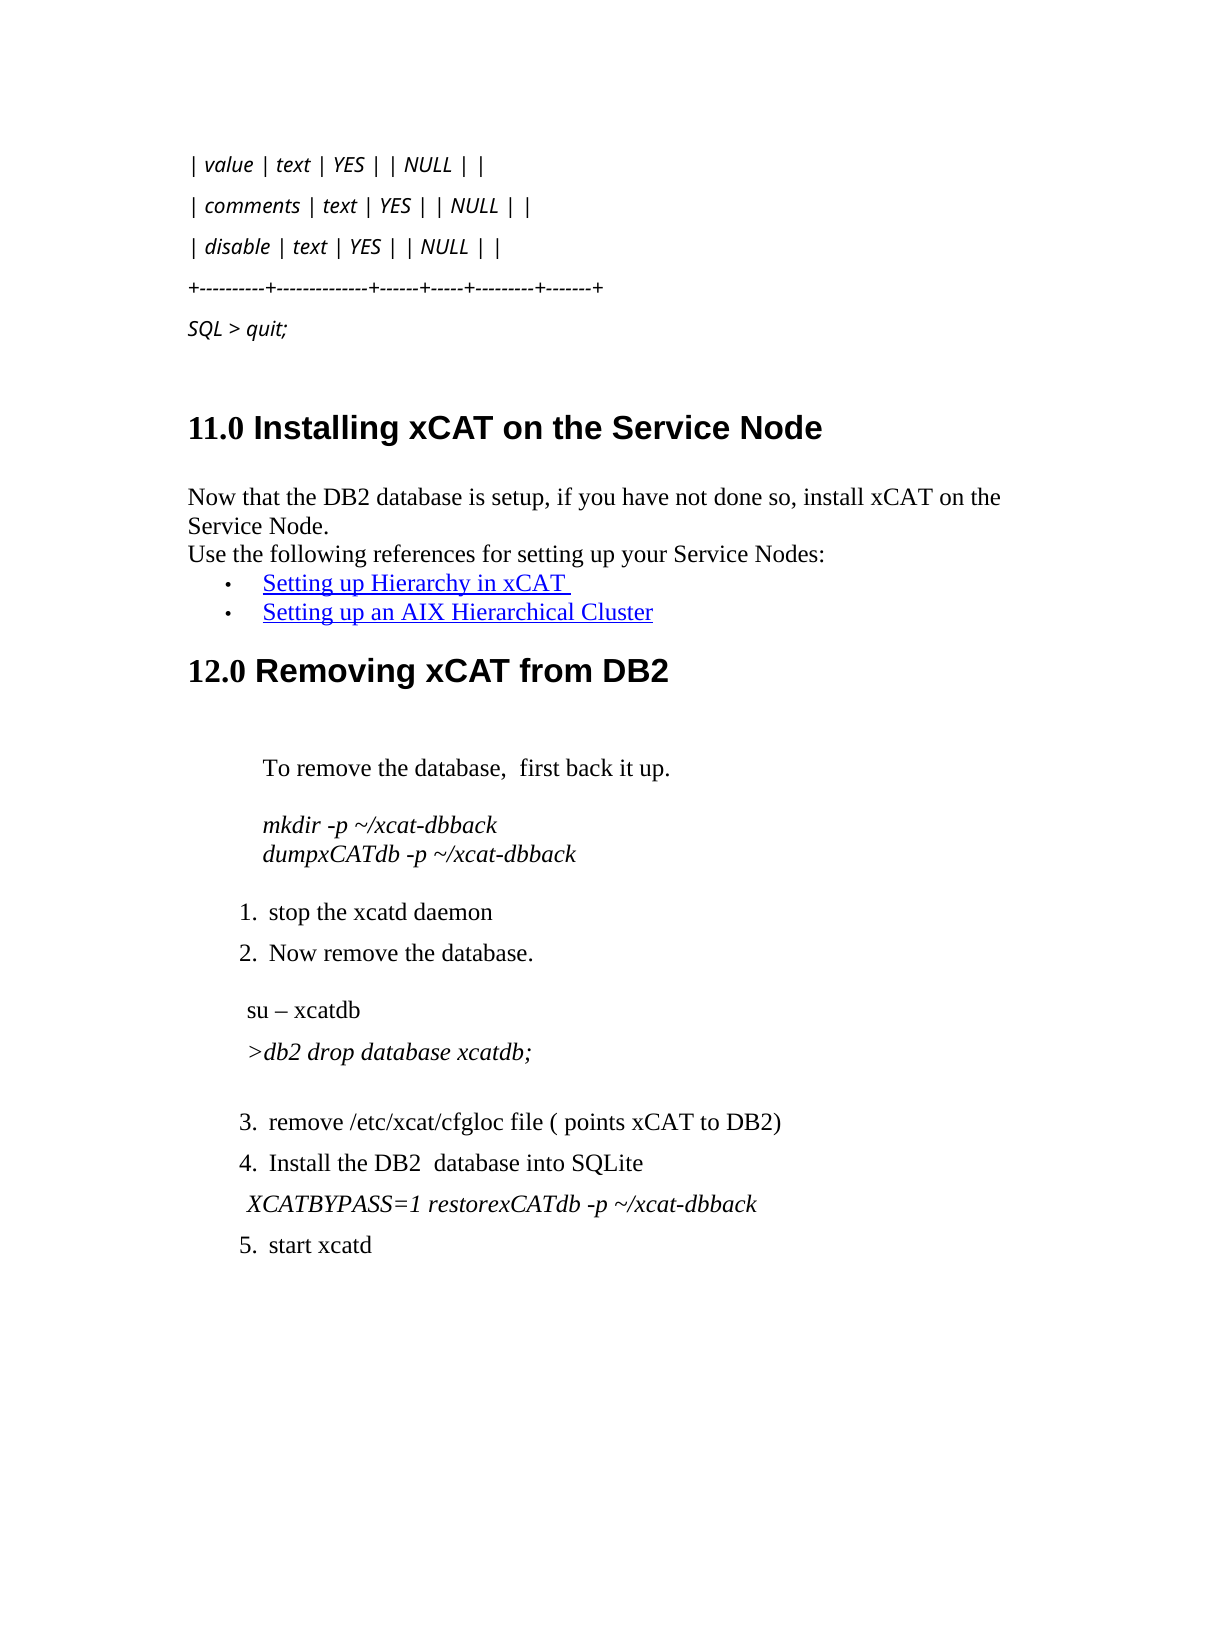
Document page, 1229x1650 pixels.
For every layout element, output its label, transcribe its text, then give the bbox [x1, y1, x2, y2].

subtitle Installing xCAT on the Service Node [187, 408, 1041, 447]
text SQL > quit; [187, 314, 1041, 342]
list start xcatd [217, 1231, 1041, 1259]
list >db2 drop database xcatdb; [217, 1037, 1041, 1094]
list Now remove the database. su – xcatdb [217, 938, 1041, 1024]
text Now that the DB2 database is setup, if you have not done so, install xCAT on the Service Node. [187, 482, 1041, 539]
text | disable | text | YES | | NULL | | [187, 232, 1041, 260]
list Setting up Hierarchy in xCAT [225, 568, 1041, 597]
text +----------+--------------+------+-----+---------+-------+ [187, 273, 1041, 301]
list Setting up an AIX Hierarchical Cluster [225, 597, 1041, 626]
text | comments | text | YES | | NULL | | [187, 191, 1041, 219]
list stop the xcatd daemon [217, 897, 1041, 926]
text Use the following references for setting up your Service Nodes: [187, 539, 1041, 568]
list Install the DB2 database into SQLite [217, 1148, 1041, 1177]
list XCATBYPASS=1 restorexCATdb -p ~/xcat-dbback [217, 1189, 1041, 1218]
list remove /etc/xcat/cfgloc file ( points xCAT to DB2) [217, 1107, 1041, 1136]
text | value | text | YES | | NULL | | [187, 150, 1041, 178]
text To remove the database, first back it up. mkdir -p ~/xcat-dbback dumpxCATdb -p ~/xcat-dbback [262, 753, 1041, 868]
subtitle Removing xCAT from DB2 [187, 651, 1041, 689]
